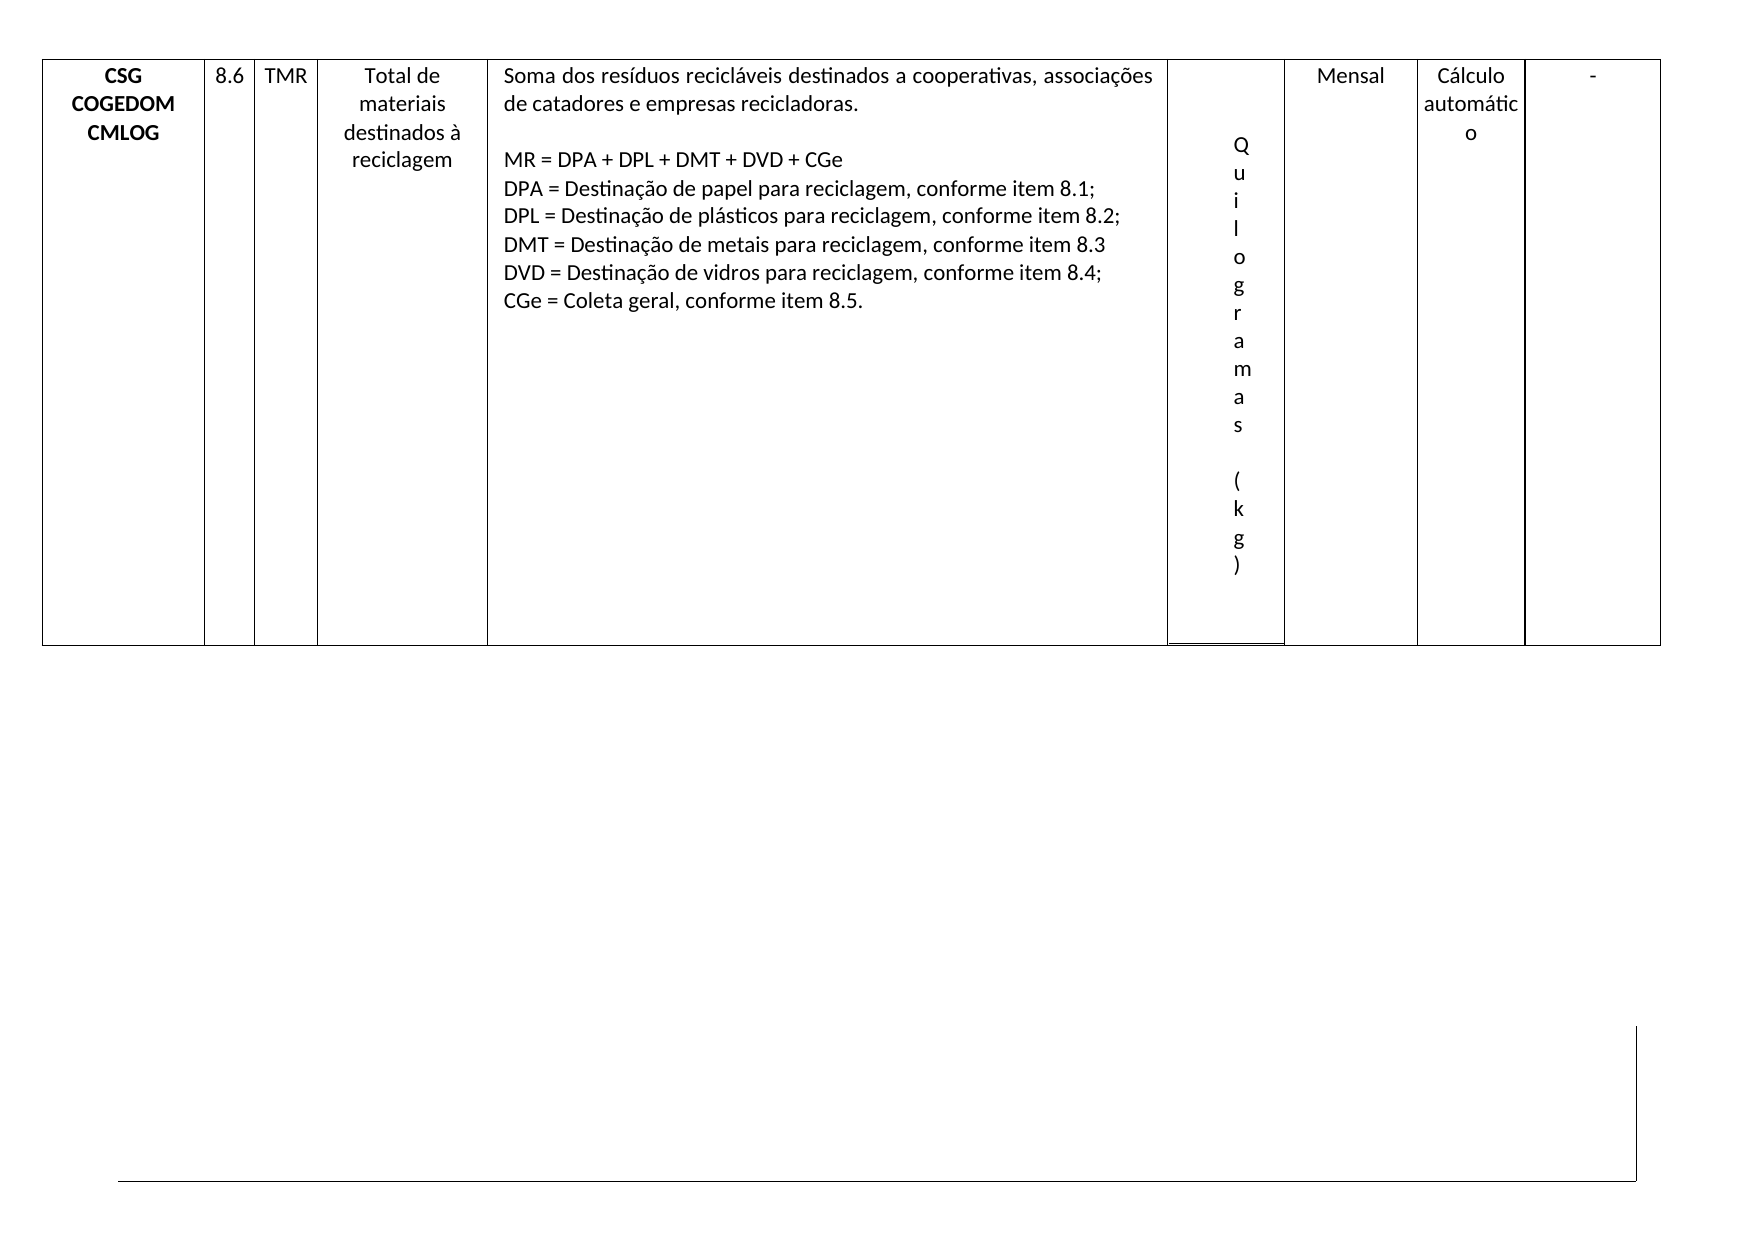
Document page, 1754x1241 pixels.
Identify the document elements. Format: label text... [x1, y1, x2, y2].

table_cell Quilogramas (kg) [1168, 60, 1284, 645]
table_cell Soma dos resíduos recicláveis destinados a cooperativas, associações de catadores e empresas recicladoras. MR = DPA + DPL + DMT + DVD + CGe DPA = Destinação de papel para reciclagem, conforme item 8.1; DPL = Destinação de plásticos para reciclagem, conforme item 8.2; DMT = Destinação de metais para reciclagem, conforme item 8.3 DVD = Destinação de vidros para reciclagem, conforme item 8.4; CGe = Coleta geral, conforme item 8.5. [488, 60, 1167, 645]
table_cell TMR [255, 60, 317, 645]
table_cell Total de materiais destinados à reciclagem [318, 60, 487, 645]
table_cell Cálculo automático [1418, 60, 1524, 645]
table_cell - [1526, 60, 1660, 645]
table_cell Mensal [1285, 60, 1417, 645]
table_cell CSG COGEDOM CMLOG [43, 60, 204, 645]
table_cell 8.6 [205, 60, 254, 645]
